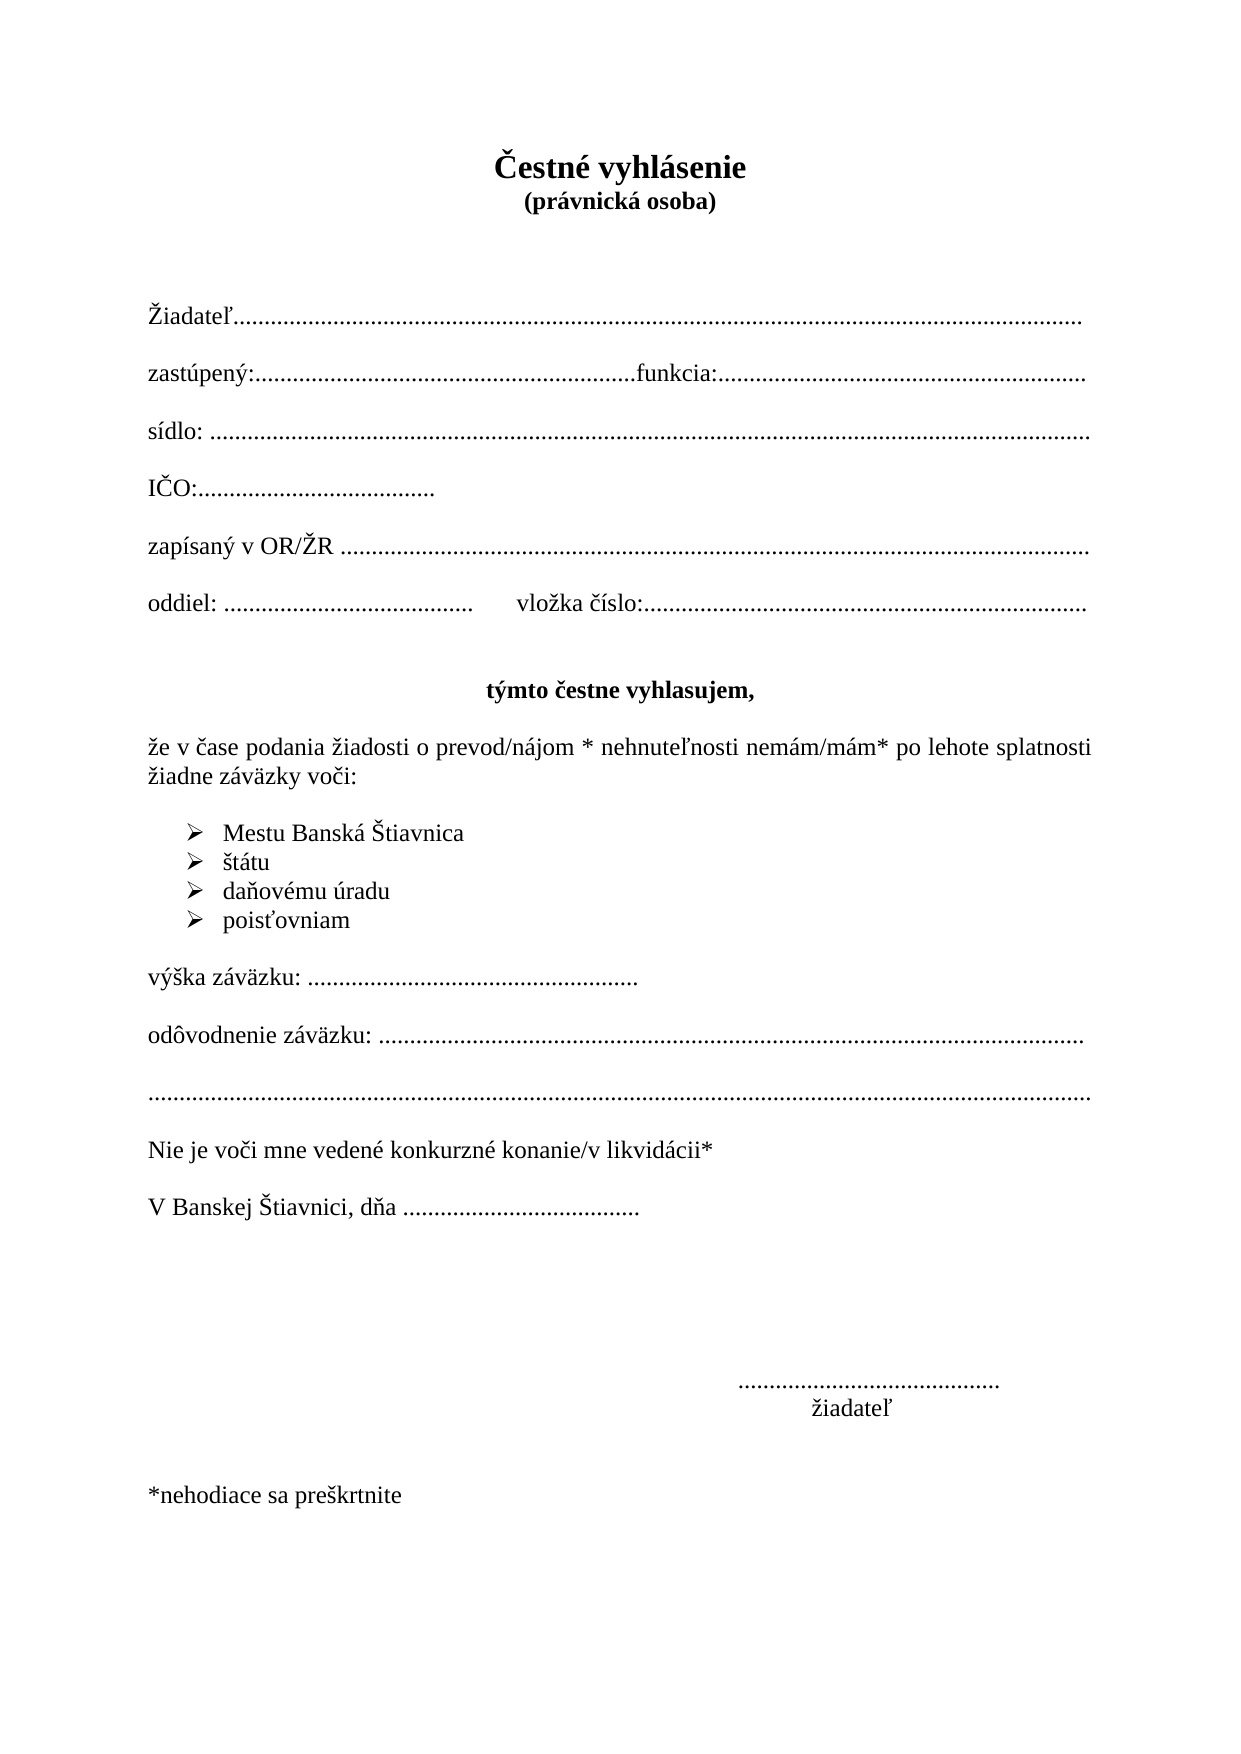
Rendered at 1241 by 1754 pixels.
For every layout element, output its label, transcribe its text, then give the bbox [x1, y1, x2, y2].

text V Banskej Štiavnici, dňa ...................................... [148, 1192, 1093, 1221]
text sídlo: ............................................................................................................................................. [148, 416, 1093, 445]
text že v čase podania žiadosti o prevod/nájom * nehnuteľnosti nemám/mám* po lehote splatnosti žiadne záväzky voči: [148, 732, 1093, 790]
list Mestu Banská Štiavnica [185, 818, 1093, 847]
text Žiadateľ........................................................................................................................................ [148, 301, 1093, 330]
text oddiel: ........................................ vložka číslo:....................................................................... [148, 588, 1093, 617]
text zastúpený:.............................................................funkcia:........................................................... [148, 358, 1093, 387]
list štátu [185, 847, 1093, 876]
text Nie je voči mne vedené konkurzné konanie/v likvidácii* [148, 1135, 1093, 1163]
text .......................................... [148, 1365, 1093, 1393]
list poisťovniam [185, 905, 1093, 933]
list daňovému úradu [185, 876, 1093, 905]
text odôvodnenie záväzku: ................................................................................................................. [148, 1020, 1093, 1048]
text týmto čestne vyhlasujem, [148, 675, 1093, 703]
text ....................................................................................................................................................... [148, 1077, 1093, 1106]
text IČO:...................................... [148, 473, 1093, 502]
text Čestné vyhlásenie [148, 148, 1093, 186]
text *nehodiace sa preškrtnite [148, 1480, 1093, 1508]
text žiadateľ [148, 1393, 1093, 1422]
text zapísaný v OR/ŽR ........................................................................................................................ [148, 531, 1093, 560]
text výška záväzku: ..................................................... [148, 962, 1093, 991]
text (právnická osoba) [148, 186, 1093, 215]
